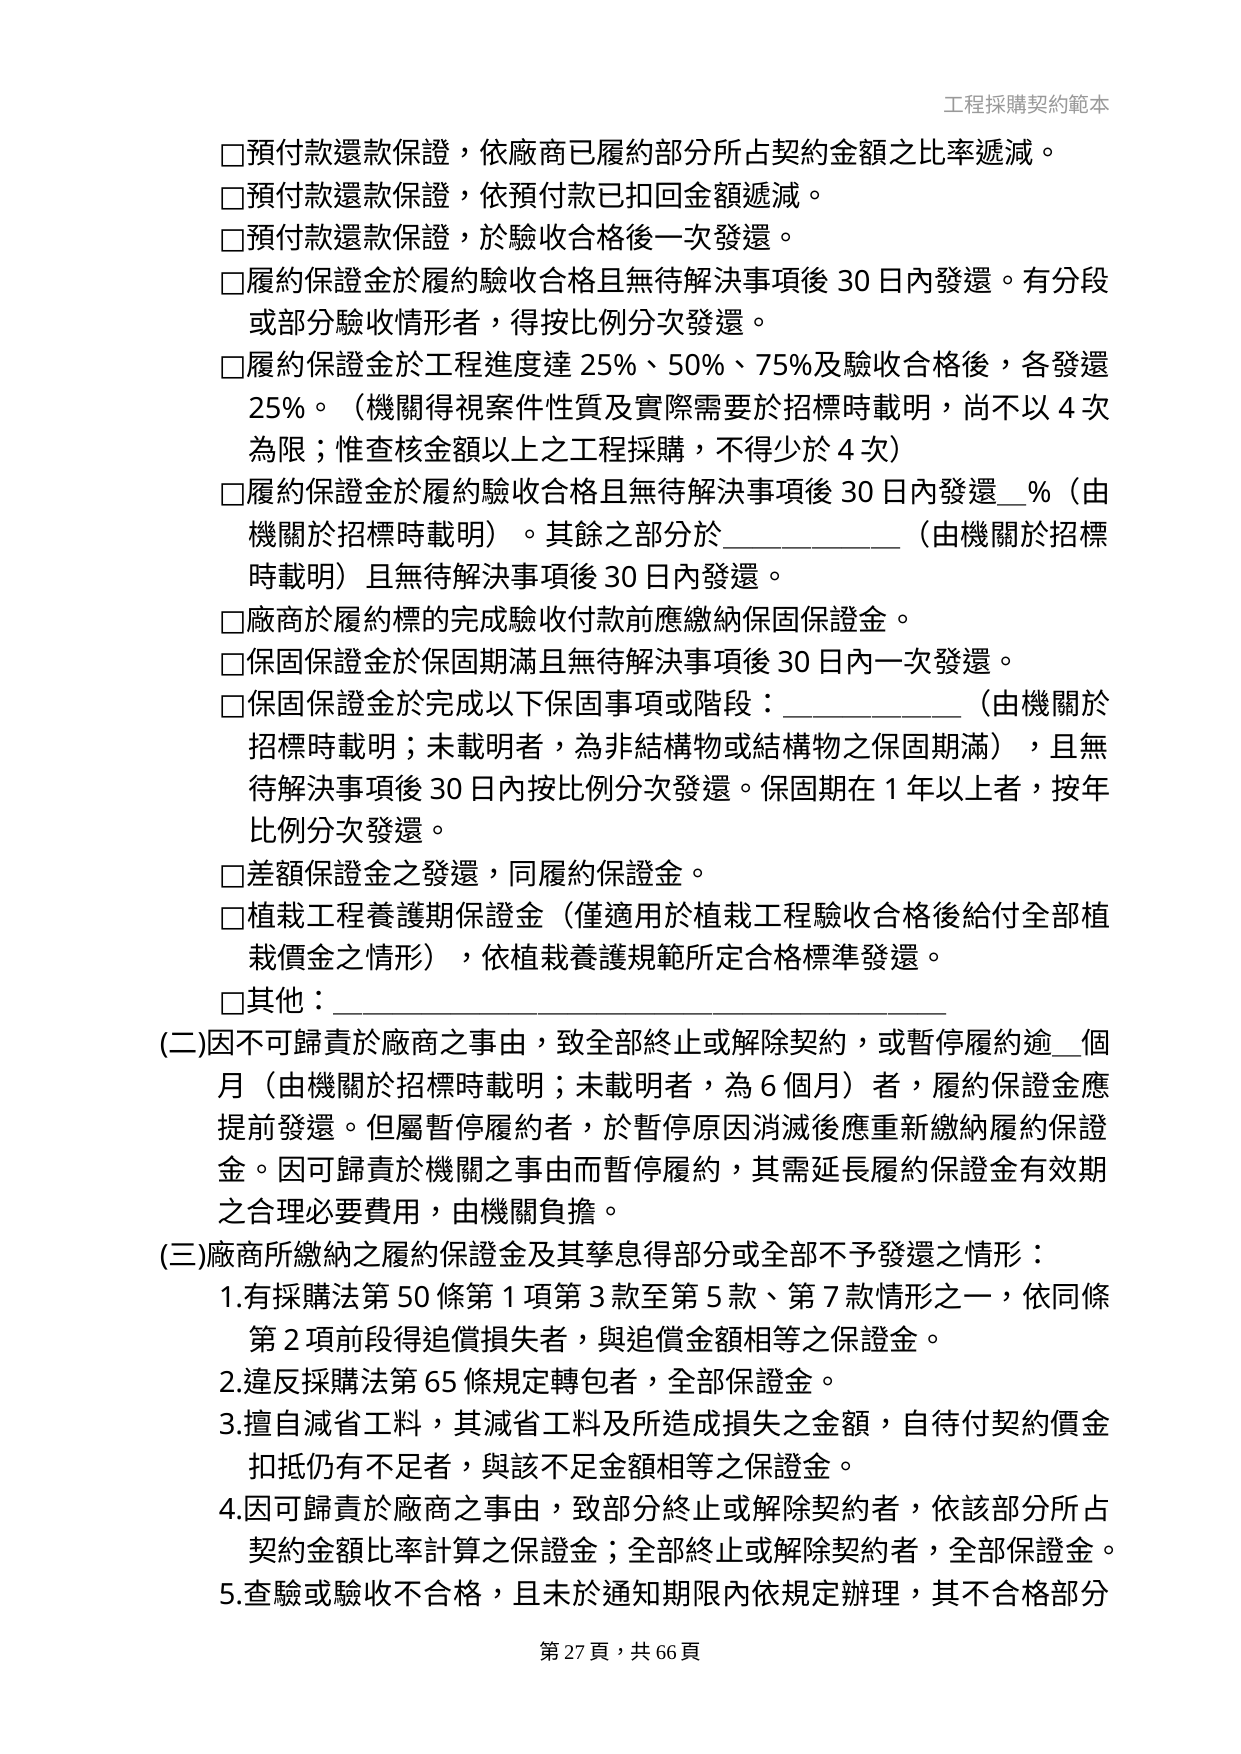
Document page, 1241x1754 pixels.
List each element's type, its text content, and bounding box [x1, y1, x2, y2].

text □預付款還款保證，依預付款已扣回金額遞減。 [218, 172, 1110, 215]
text □保固保證金於完成以下保固事項或階段：＿＿＿＿＿＿（由機關於招標時載明；未載明者，為非結構物或結構物之保固期滿），且無待解決事項後30日內按比例分次發還。保固期在1年以上者，按年比例分次發還。 [218, 681, 1110, 850]
text 5.查驗或驗收不合格，且未於通知期限內依規定辦理，其不合格部分 [218, 1570, 1110, 1613]
text 3.擅自減省工料，其減省工料及所造成損失之金額，自待付契約價金扣抵仍有不足者，與該不足金額相等之保證金。 [218, 1401, 1110, 1486]
text 1.有採購法第50條第1項第3款至第5款、第7款情形之一，依同條第2項前段得追償損失者，與追償金額相等之保證金。 [218, 1274, 1110, 1358]
text □履約保證金於工程進度達25%、50%、75%及驗收合格後，各發還25%。（機關得視案件性質及實際需要於招標時載明，尚不以4次為限；惟查核金額以上之工程採購，不得少於4次） [218, 342, 1110, 469]
text □差額保證金之發還，同履約保證金。 [218, 850, 1110, 893]
text □履約保證金於履約驗收合格且無待解決事項後30日內發還＿%（由機關於招標時載明）。其餘之部分於＿＿＿＿＿＿（由機關於招標時載明）且無待解決事項後30日內發還。 [218, 469, 1110, 596]
text □保固保證金於保固期滿且無待解決事項後30日內一次發還。 [218, 638, 1110, 681]
text (三)廠商所繳納之履約保證金及其孳息得部分或全部不予發還之情形： [159, 1231, 1110, 1274]
text (二)因不可歸責於廠商之事由，致全部終止或解除契約，或暫停履約逾＿個月（由機關於招標時載明；未載明者，為6個月）者，履約保證金應提前發還。但屬暫停履約者，於暫停原因消滅後應重新繳納履約保證金。因可歸責於機關之事由而暫停履約，其需延長履約保證金有效期之合理必要費用，由機關負擔。 [159, 1020, 1110, 1231]
text □履約保證金於履約驗收合格且無待解決事項後30日內發還。有分段或部分驗收情形者，得按比例分次發還。 [218, 257, 1110, 342]
text □預付款還款保證，依廠商已履約部分所占契約金額之比率遞減。 [218, 130, 1110, 172]
text □廠商於履約標的完成驗收付款前應繳納保固保證金。 [218, 596, 1110, 638]
text □其他：＿＿＿＿＿＿＿＿＿＿＿＿＿＿＿＿＿＿＿＿＿ [218, 977, 1110, 1020]
text □植栽工程養護期保證金（僅適用於植栽工程驗收合格後給付全部植栽價金之情形），依植栽養護規範所定合格標準發還。 [218, 893, 1110, 977]
text 2.違反採購法第65條規定轉包者，全部保證金。 [218, 1358, 1110, 1401]
text 4.因可歸責於廠商之事由，致部分終止或解除契約者，依該部分所占契約金額比率計算之保證金；全部終止或解除契約者，全部保證金。 [218, 1486, 1110, 1570]
text □預付款還款保證，於驗收合格後一次發還。 [218, 215, 1110, 257]
